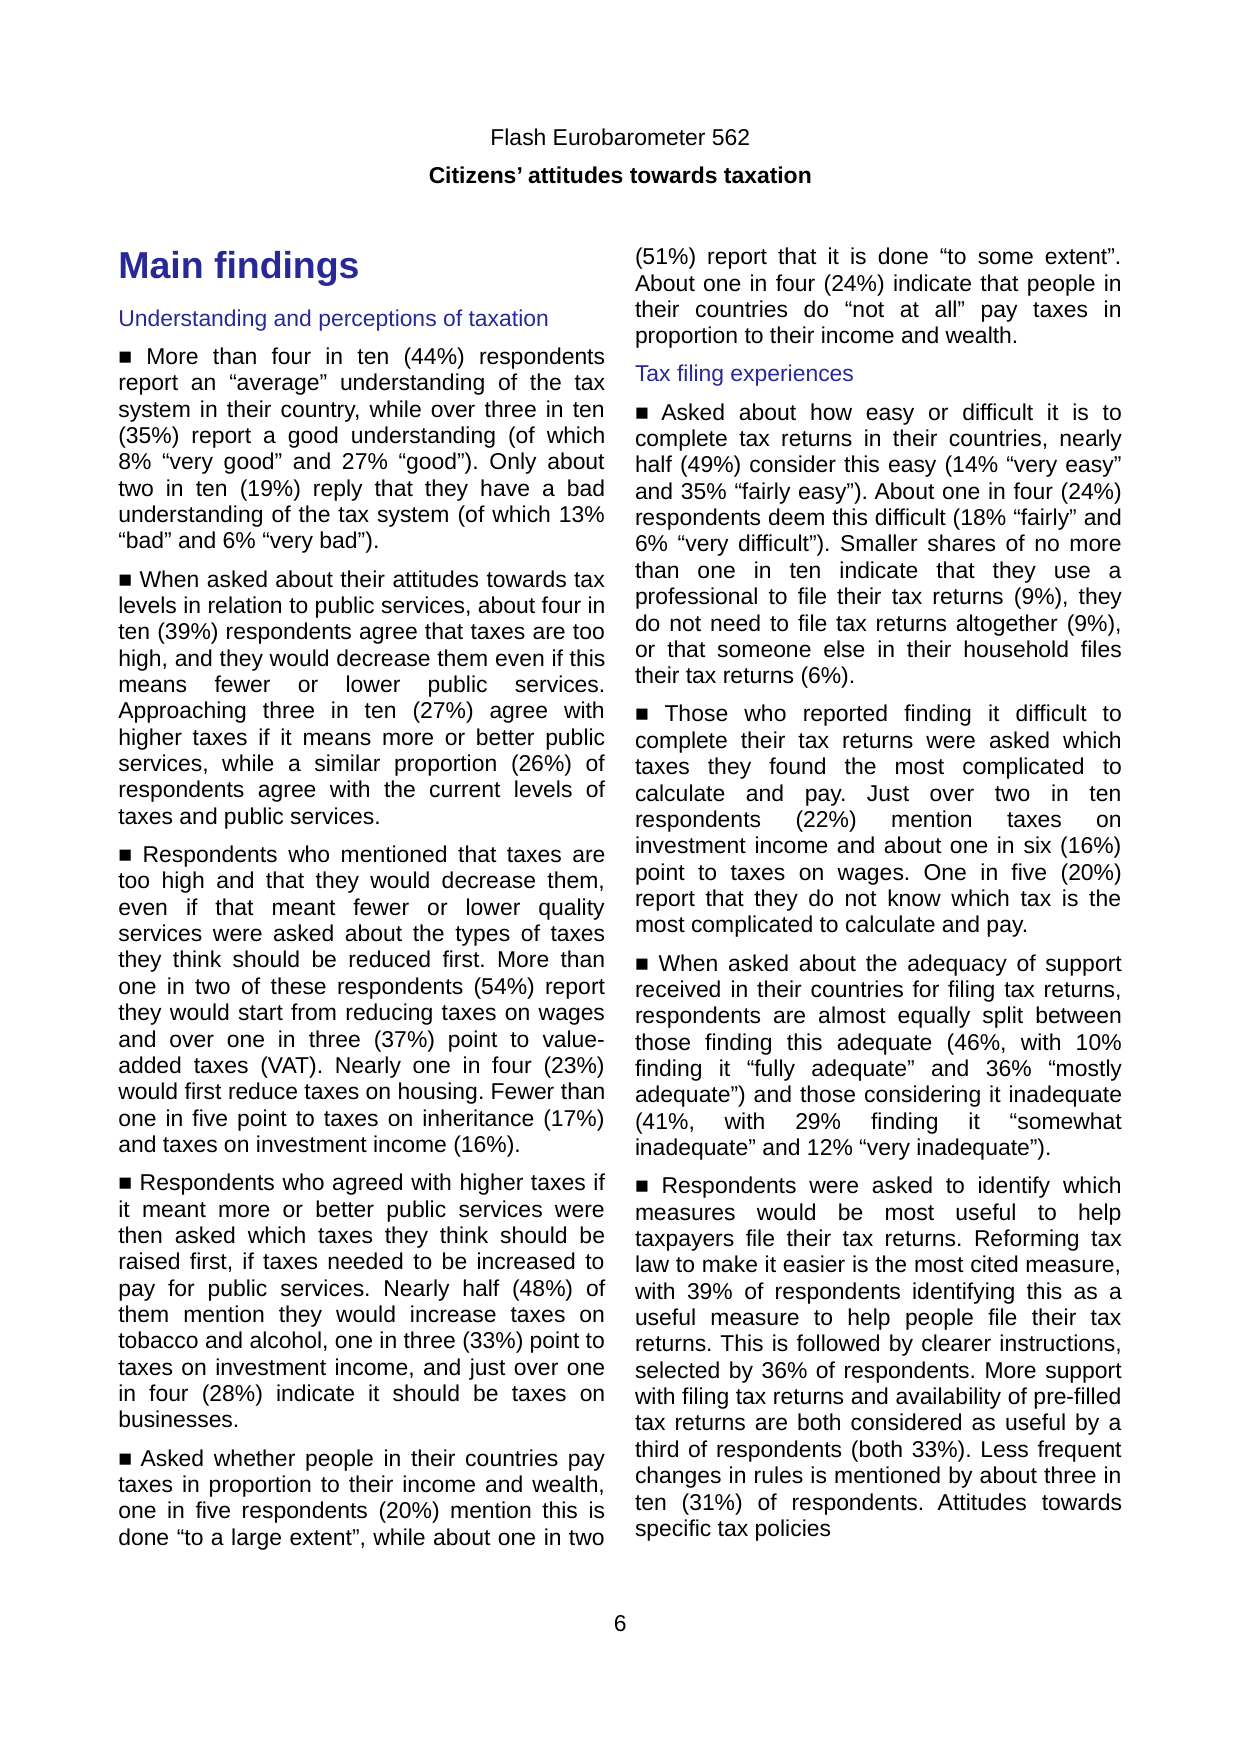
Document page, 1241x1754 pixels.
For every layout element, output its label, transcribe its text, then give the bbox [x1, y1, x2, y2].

text ■ Those who reported finding it difficult to complete their tax returns were asked which taxes they found the most complicated to calculate and pay. Just over two in ten respondents (22%) mention taxes on investment income and about one in six (16%) point to taxes on wages. One in five (20%) report that they do not know which tax is the most complicated to calculate and pay. [635, 700, 1122, 938]
text ■ More than four in ten (44%) respondents report an “average” understanding of the tax system in their country, while over three in ten (35%) report a good understanding (of which 8% “very good” and 27% “good”). Only about two in ten (19%) reply that they have a bad understanding of the tax system (of which 13% “bad” and 6% “very bad”). [118, 343, 605, 554]
text ■ Respondents were asked to identify which measures would be most useful to help taxpayers file their tax returns. Reforming tax law to make it easier is the most cited measure, with 39% of respondents identifying this as a useful measure to help people file their tax returns. This is followed by clearer instructions, selected by 36% of respondents. More support with filing tax returns and availability of pre-filled tax returns are both considered as useful by a third of respondents (both 33%). Less frequent changes in rules is mentioned by about three in ten (31%) of respondents. Attitudes towards specific tax policies [635, 1172, 1122, 1541]
text ■ Respondents who agreed with higher taxes if it meant more or better public services were then asked which taxes they think should be raised first, if taxes needed to be increased to pay for public services. Nearly half (48%) of them mention they would increase taxes on tobacco and alcohol, one in three (33%) point to taxes on investment income, and just over one in four (28%) indicate it should be taxes on businesses. [118, 1169, 605, 1433]
text ■ Asked about how easy or difficult it is to complete tax returns in their countries, nearly half (49%) consider this easy (14% “very easy” and 35% “fairly easy”). About one in four (24%) respondents deem this difficult (18% “fairly” and 6% “very difficult”). Smaller shares of no more than one in ten indicate that they use a professional to file their tax returns (9%), they do not need to file tax returns altogether (9%), or that someone else in their household files their tax returns (6%). [635, 399, 1122, 688]
text (51%) report that it is done “to some extent”. About one in four (24%) indicate that people in their countries do “not at all” pay taxes in proportion to their income and wealth. [635, 243, 1122, 348]
text Understanding and perceptions of taxation [118, 305, 605, 331]
text ■ When asked about their attitudes towards tax levels in relation to public services, about four in ten (39%) respondents agree that taxes are too high, and they would decrease them even if this means fewer or lower public services. Approaching three in ten (27%) agree with higher taxes if it means more or better public services, while a similar proportion (26%) of respondents agree with the current levels of taxes and public services. [118, 566, 605, 829]
text ■ Asked whether people in their countries pay taxes in proportion to their income and wealth, one in five respondents (20%) mention this is done “to a large extent”, while about one in two [118, 1444, 605, 1550]
text ■ Respondents who mentioned that taxes are too high and that they would decrease them, even if that meant fewer or lower quality services were asked about the types of taxes they think should be reduced first. More than one in two of these respondents (54%) report they would start from reducing taxes on wages and over one in three (37%) point to value-added taxes (VAT). Nearly one in four (23%) would first reduce taxes on housing. Fewer than one in five point to taxes on inheritance (17%) and taxes on investment income (16%). [118, 841, 605, 1157]
text ■ When asked about the adequacy of support received in their countries for filing tax returns, respondents are almost equally split between those finding this adequate (46%, with 10% finding it “fully adequate” and 36% “mostly adequate”) and those considering it inadequate (41%, with 29% finding it “somewhat inadequate” and 12% “very inadequate”). [635, 949, 1122, 1160]
text Tax filing experiences [635, 360, 1122, 387]
subtitle Main findings [118, 243, 605, 286]
